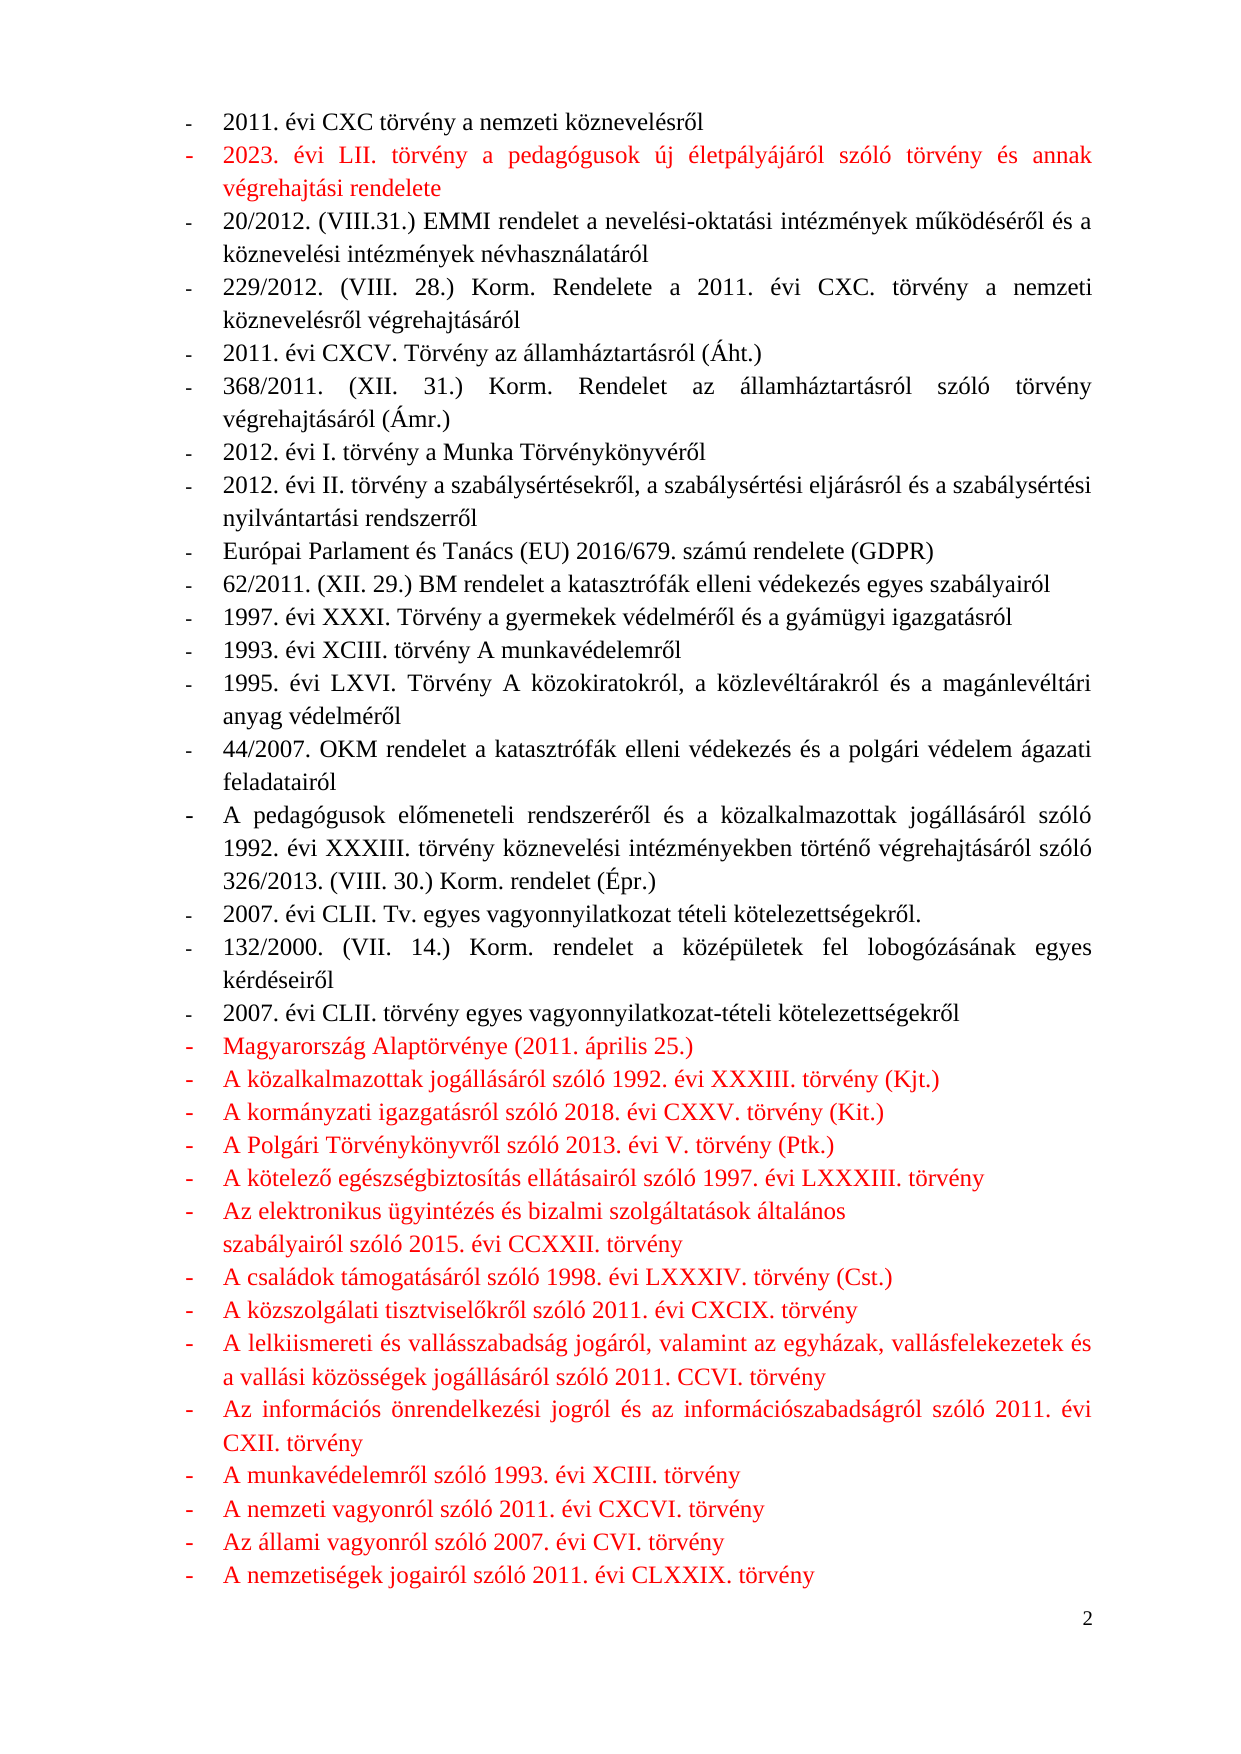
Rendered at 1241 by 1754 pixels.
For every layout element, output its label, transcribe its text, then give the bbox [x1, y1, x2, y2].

list A kötelező egészségbiztosítás ellátásairól szóló 1997. évi LXXXIII. törvény [185, 1163, 1093, 1192]
list A nemzetiségek jogairól szóló 2011. évi CLXXIX. törvény [185, 1560, 1093, 1588]
list A munkavédelemről szóló 1993. évi XCIII. törvény [185, 1461, 1093, 1489]
list 2023. évi LII. törvény a pedagógusok új életpályájáról szóló törvény és annak végrehajtási rendelete [185, 140, 1093, 202]
list A lelkiismereti és vallásszabadság jogáról, valamint az egyházak, vallásfelekezetek és a vallási közösségek jogállásáról szóló 2011. CCVI. törvény [185, 1328, 1093, 1390]
list A kormányzati igazgatásról szóló 2018. évi CXXV. törvény (Kit.) [185, 1097, 1093, 1126]
list A Polgári Törvénykönyvről szóló 2013. évi V. törvény (Ptk.) [185, 1130, 1093, 1159]
list 2011. évi CXC törvény a nemzeti köznevelésről [185, 107, 1093, 136]
list 1995. évi LXVI. Törvény A közokiratokról, a közlevéltárakról és a magánlevéltári anyag védelméről [185, 668, 1093, 730]
list Európai Parlament és Tanács (EU) 2016/679. számú rendelete (GDPR) [185, 536, 1093, 565]
list A nemzeti vagyonról szóló 2011. évi CXCVI. törvény [185, 1494, 1093, 1522]
list 2007. évi CLII. Tv. egyes vagyonnyilatkozat tételi kötelezettségekről. [185, 899, 1093, 928]
list 368/2011. (XII. 31.) Korm. Rendelet az államháztartásról szóló törvény végrehajtásáról (Ámr.) [185, 371, 1093, 433]
list 229/2012. (VIII. 28.) Korm. Rendelete a 2011. évi CXC. törvény a nemzeti köznevelésről végrehajtásáról [185, 272, 1093, 334]
list 2011. évi CXCV. Törvény az államháztartásról (Áht.) [185, 338, 1093, 367]
list Az állami vagyonról szóló 2007. évi CVI. törvény [185, 1527, 1093, 1555]
list 2007. évi CLII. törvény egyes vagyonnyilatkozat-tételi kötelezettségekről [185, 998, 1093, 1027]
list Magyarország Alaptörvénye (2011. április 25.) [185, 1031, 1093, 1060]
list 2012. évi II. törvény a szabálysértésekről, a szabálysértési eljárásról és a szabálysértési nyilvántartási rendszerről [185, 470, 1093, 532]
list 44/2007. OKM rendelet a katasztrófák elleni védekezés és a polgári védelem ágazati feladatairól [185, 734, 1093, 796]
list 62/2011. (XII. 29.) BM rendelet a katasztrófák elleni védekezés egyes szabályairól [185, 569, 1093, 598]
list A pedagógusok előmeneteli rendszeréről és a közalkalmazottak jogállásáról szóló 1992. évi XXXIII. törvény köznevelési intézményekben történő végrehajtásáról szóló 326/2013. (VIII. 30.) Korm. rendelet (Épr.) [185, 800, 1093, 895]
list 132/2000. (VII. 14.) Korm. rendelet a középületek fel lobogózásának egyes kérdéseiről [185, 932, 1093, 994]
list Az elektronikus ügyintézés és bizalmi szolgáltatások általános [185, 1196, 1093, 1225]
list Az információs önrendelkezési jogról és az információszabadságról szóló 2011. évi CXII. törvény [185, 1394, 1093, 1456]
list A családok támogatásáról szóló 1998. évi LXXXIV. törvény (Cst.) [185, 1262, 1093, 1291]
list A közszolgálati tisztviselőkről szóló 2011. évi CXCIX. törvény [185, 1296, 1093, 1324]
list 1993. évi XCIII. törvény A munkavédelemről [185, 635, 1093, 664]
list A közalkalmazottak jogállásáról szóló 1992. évi XXXIII. törvény (Kjt.) [185, 1064, 1093, 1093]
list 2012. évi I. törvény a Munka Törvénykönyvéről [185, 437, 1093, 466]
list 1997. évi XXXI. Törvény a gyermekek védelméről és a gyámügyi igazgatásról [185, 602, 1093, 631]
text szabályairól szóló 2015. évi CCXXII. törvény [223, 1229, 1093, 1258]
list 20/2012. (VIII.31.) EMMI rendelet a nevelési-oktatási intézmények működéséről és a köznevelési intézmények névhasználatáról [185, 206, 1093, 268]
